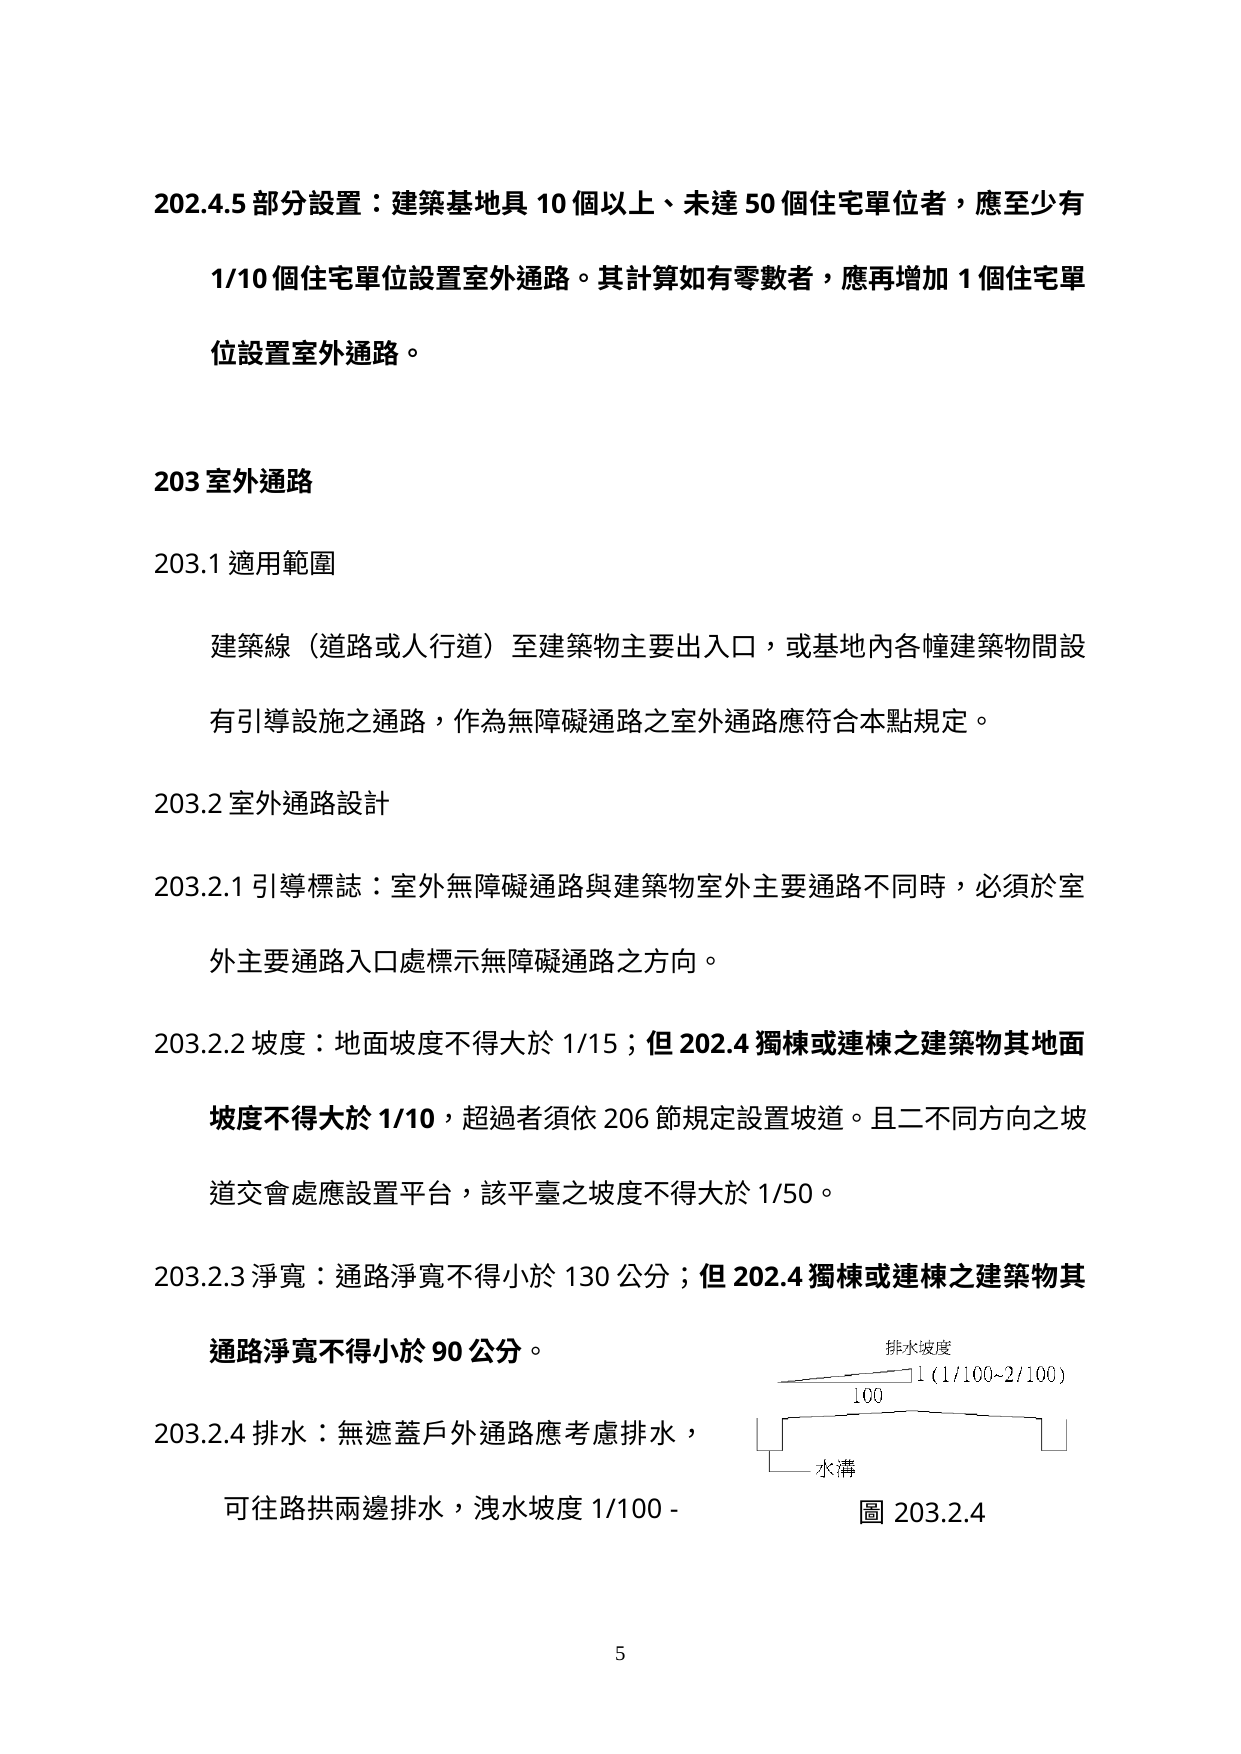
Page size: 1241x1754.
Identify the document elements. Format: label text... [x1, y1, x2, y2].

text 203.2.3淨寬：通路淨寬不得小於130公分；但202.4獨棟或連棟之建築物其通路淨寬不得小於90公分。 [153, 1237, 1087, 1387]
text 203.1適用範圍 [153, 524, 1087, 599]
picture [753, 1333, 1073, 1478]
text 建築線（道路或人行道）至建築物主要出入口，或基地內各幢建築物間設有引導設施之通路，作為無障礙通路之室外通路應符合本點規定。 [209, 607, 1087, 757]
text 202.4.5部分設置：建築基地具10個以上、未達50個住宅單位者，應至少有1/10個住宅單位設置室外通路。其計算如有零數者，應再增加1個住宅單位設置室外通路。 [153, 164, 1087, 389]
text 203.2.4排水：無遮蓋戶外通路應考慮排水，可往路拱兩邊排水，洩水坡度1/100 - 2/100（圖203.2.4）。 [153, 1394, 679, 1544]
text 203室外通路 [153, 442, 1087, 517]
text 203.2.2坡度：地面坡度不得大於1/15；但202.4獨棟或連棟之建築物其地面坡度不得大於1/10，超過者須依206節規定設置坡道。且二不同方向之坡道交會處應設置平台，該平臺之坡度不得大於1/50。 [153, 1004, 1087, 1229]
text 203.2室外通路設計 [153, 764, 1087, 839]
text 203.2.1引導標誌：室外無障礙通路與建築物室外主要通路不同時，必須於室外主要通路入口處標示無障礙通路之方向。 [153, 847, 1087, 997]
